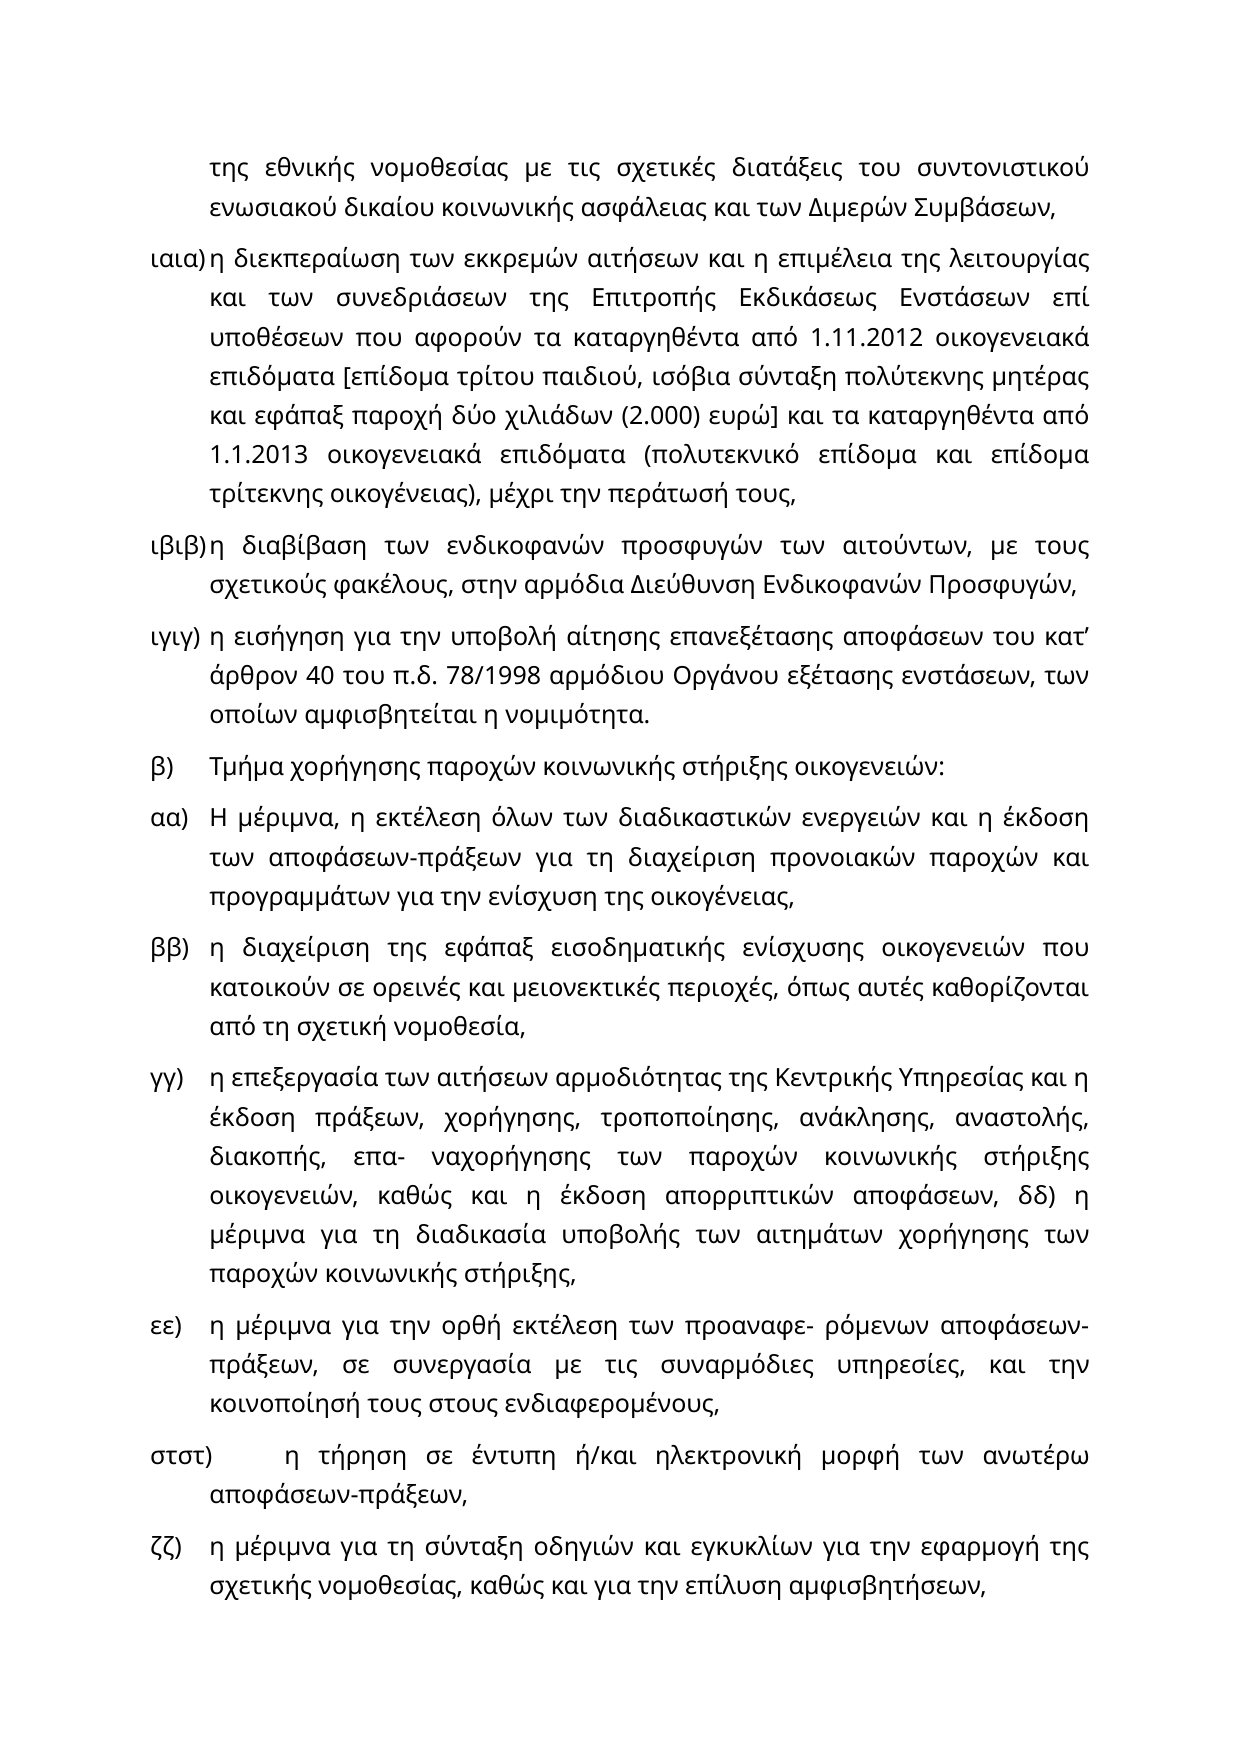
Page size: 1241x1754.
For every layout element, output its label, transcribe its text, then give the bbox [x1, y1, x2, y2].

list ιγιγ) η εισήγηση για την υποβολή αίτησης επανεξέτασης αποφάσεων του κατ’ άρθρον 40 του π.δ. 78/1998 αρμόδιου Οργάνου εξέτασης ενστάσεων, των οποίων αμφισβητείται η νομιμότητα. [150, 618, 1090, 731]
list ιαια) η διεκπεραίωση των εκκρεμών αιτήσεων και η επιμέλεια της λειτουργίας και των συνεδριάσεων της Επιτροπής Εκδικάσεως Ενστάσεων επί υποθέσεων που αφορούν τα καταργηθέντα από 1.11.2012 οικογενειακά επιδόματα [επίδομα τρίτου παιδιού, ισόβια σύνταξη πολύτεκνης μητέρας και εφάπαξ παροχή δύο χιλιάδων (2.000) ευρώ] και τα καταργηθέντα από 1.1.2013 οικογενειακά επιδόματα (πολυτεκνικό επίδομα και επίδομα τρίτεκνης οικογένειας), μέχρι την περάτωσή τους, [150, 241, 1090, 510]
list ββ) η διαχείριση της εφάπαξ εισοδηματικής ενίσχυσης οικογενειών που κατοικούν σε ορεινές και μειονεκτικές περιοχές, όπως αυτές καθορίζονται από τη σχετική νομοθεσία, [150, 930, 1090, 1042]
list ζζ) η μέριμνα για τη σύνταξη οδηγιών και εγκυκλίων για την εφαρμογή της σχετικής νομοθεσίας, καθώς και για την επίλυση αμφισβητήσεων, [150, 1528, 1090, 1602]
list στστ) η τήρηση σε έντυπη ή/και ηλεκτρονική μορφή των ανωτέρω αποφάσεων-πράξεων, [150, 1437, 1090, 1511]
list ιβιβ) η διαβίβαση των ενδικοφανών προσφυγών των αιτούντων, με τους σχετικούς φακέλους, στην αρμόδια Διεύθυνση Ενδικοφανών Προσφυγών, [150, 527, 1090, 601]
list της εθνικής νομοθεσίας με τις σχετικές διατάξεις του συντονιστικού ενωσιακού δικαίου κοινωνικής ασφάλειας και των Διμερών Συμβάσεων, [150, 150, 1090, 223]
list αα) Η μέριμνα, η εκτέλεση όλων των διαδικαστικών ενεργειών και η έκδοση των αποφάσεων-πράξεων για τη διαχείριση προνοιακών παροχών και προγραμμάτων για την ενίσχυση της οικογένειας, [150, 800, 1090, 912]
list γγ) η επεξεργασία των αιτήσεων αρμοδιότητας της Κεντρικής Υπηρεσίας και η έκδοση πράξεων, χορήγησης, τροποποίησης, ανάκλησης, αναστολής, διακοπής, επα- ναχορήγησης των παροχών κοινωνικής στήριξης οικογενειών, καθώς και η έκδοση απορριπτικών αποφάσεων, δδ) η μέριμνα για τη διαδικασία υποβολής των αιτημάτων χορήγησης των παροχών κοινωνικής στήριξης, [150, 1060, 1090, 1290]
list β) Τμήμα χορήγησης παροχών κοινωνικής στήριξης οικογενειών: [150, 748, 1090, 782]
list εε) η μέριμνα για την ορθή εκτέλεση των προαναφε- ρόμενων αποφάσεων-πράξεων, σε συνεργασία με τις συναρμόδιες υπηρεσίες, και την κοινοποίησή τους στους ενδιαφερομένους, [150, 1307, 1090, 1420]
